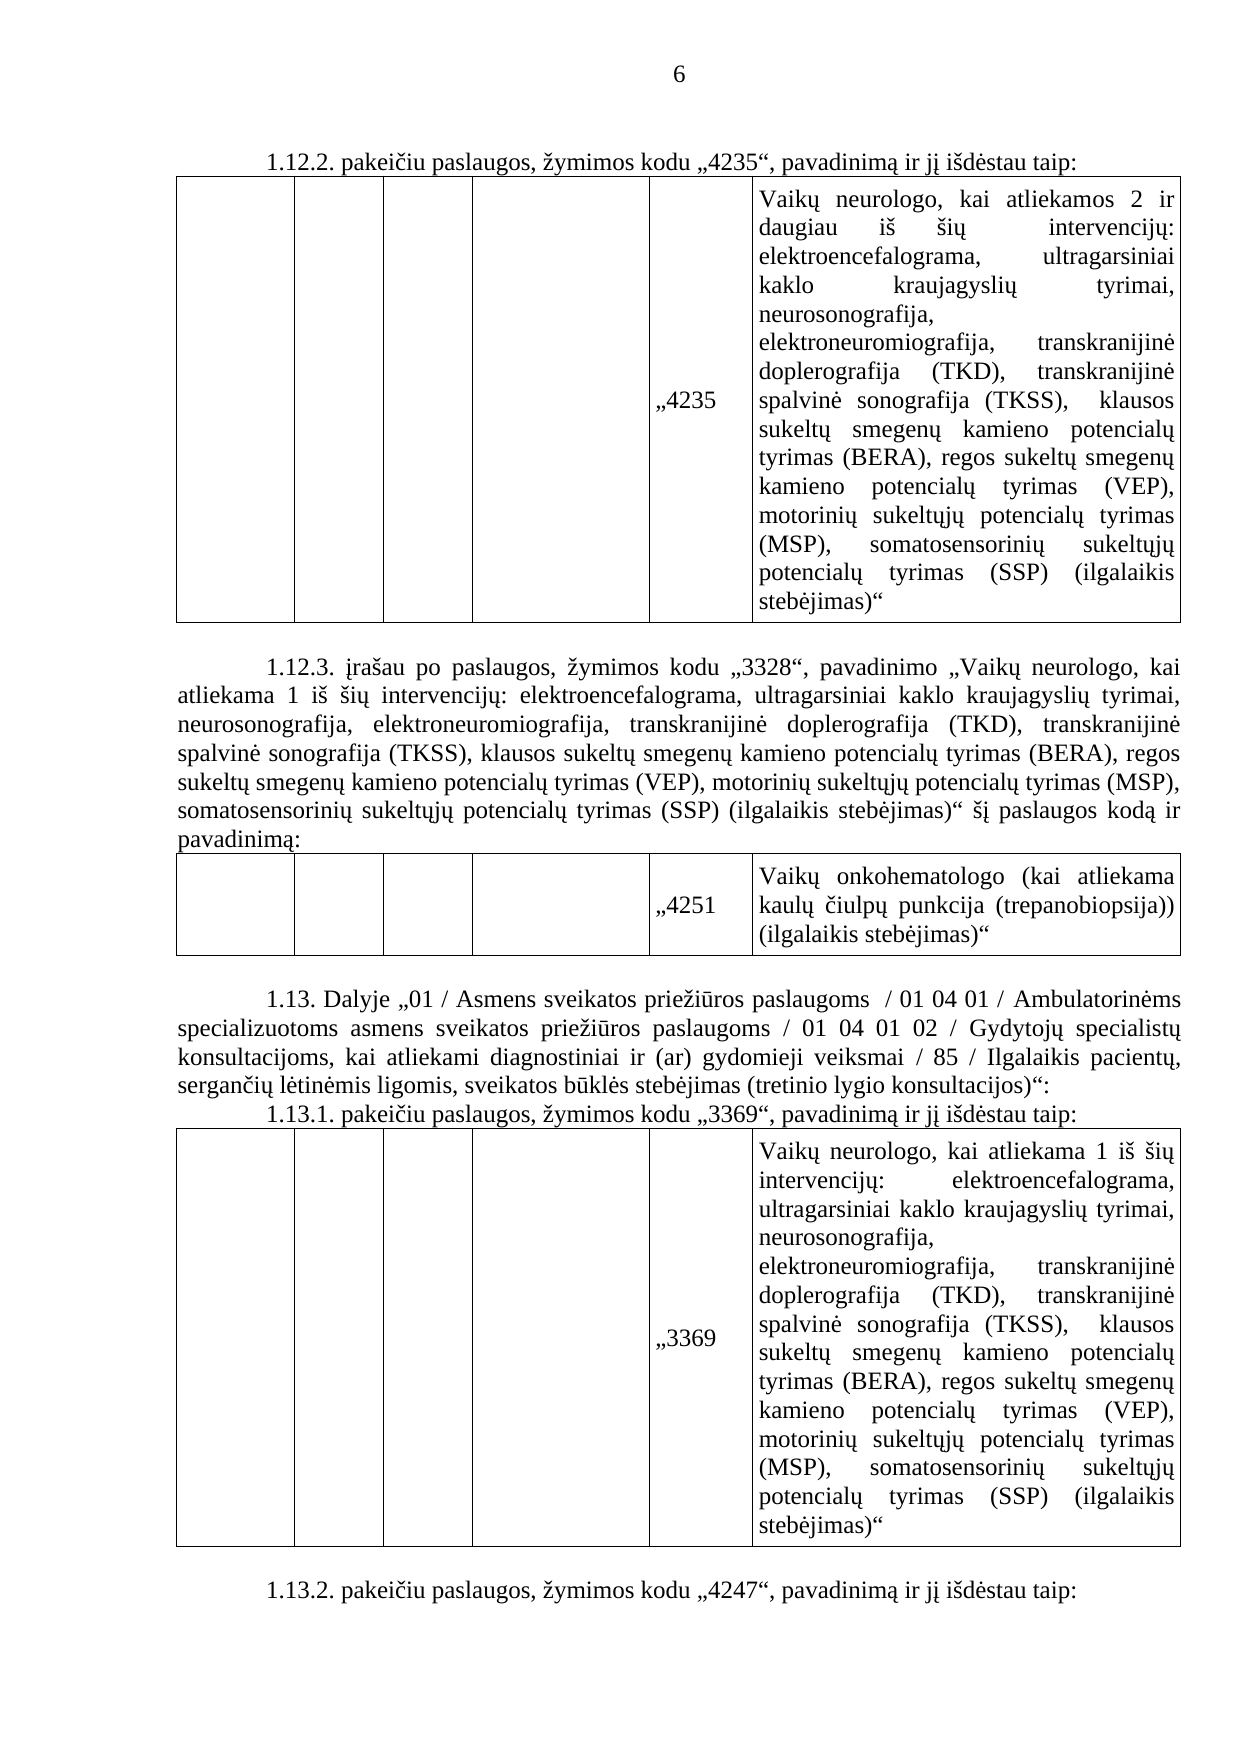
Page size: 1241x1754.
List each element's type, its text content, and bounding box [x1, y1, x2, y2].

table_header [473, 177, 649, 622]
table_header [384, 177, 472, 622]
text 1.13.1. pakeičiu paslaugos, žymimos kodu „3369“, pavadinimą ir jį išdėstau taip: [177, 1099, 1181, 1128]
text 1.13.2. pakeičiu paslaugos, žymimos kodu „4247“, pavadinimą ir jį išdėstau taip: [177, 1576, 1181, 1604]
table_header [295, 177, 383, 622]
table_header Vaikų onkohematologo (kai atliekama kaulų čiulpų punkcija (trepanobiopsija)) (ilgalaikis stebėjimas)“ [753, 854, 1180, 954]
table_header [177, 177, 294, 622]
table_header [177, 854, 294, 954]
table_header „4251 [650, 854, 752, 954]
table_header [384, 1129, 472, 1546]
text 1.12.2. pakeičiu paslaugos, žymimos kodu „4235“, pavadinimą ir jį išdėstau taip: [177, 147, 1181, 176]
text 1.12.3. įrašau po paslaugos, žymimos kodu „3328“, pavadinimo „Vaikų neurologo, kai atliekama 1 iš šių intervencijų: elektroencefalograma, ultragarsiniai kaklo kraujagyslių tyrimai, neurosonografija, elektroneuromiografija, transkranijinė doplerografija (TKD), transkranijinė spalvinė sonografija (TKSS), klausos sukeltų smegenų kamieno potencialų tyrimas (BERA), regos sukeltų smegenų kamieno potencialų tyrimas (VEP), motorinių sukeltųjų potencialų tyrimas (MSP), somatosensorinių sukeltųjų potencialų tyrimas (SSP) (ilgalaikis stebėjimas)“ šį paslaugos kodą ir pavadinimą: [177, 652, 1181, 853]
table_header Vaikų neurologo, kai atliekamos 2 ir daugiau iš šių intervencijų: elektroencefalograma, ultragarsiniai kaklo kraujagyslių tyrimai, neurosonografija, elektroneuromiografija, transkranijinė doplerografija (TKD), transkranijinė spalvinė sonografija (TKSS), klausos sukeltų smegenų kamieno potencialų tyrimas (BERA), regos sukeltų smegenų kamieno potencialų tyrimas (VEP), motorinių sukeltųjų potencialų tyrimas (MSP), somatosensorinių sukeltųjų potencialų tyrimas (SSP) (ilgalaikis stebėjimas)“ [753, 177, 1180, 622]
table_header [473, 854, 649, 954]
table_header „4235 [650, 177, 752, 622]
table_header [473, 1129, 649, 1546]
table_header Vaikų neurologo, kai atliekama 1 iš šių intervencijų: elektroencefalograma, ultragarsiniai kaklo kraujagyslių tyrimai, neurosonografija, elektroneuromiografija, transkranijinė doplerografija (TKD), transkranijinė spalvinė sonografija (TKSS), klausos sukeltų smegenų kamieno potencialų tyrimas (BERA), regos sukeltų smegenų kamieno potencialų tyrimas (VEP), motorinių sukeltųjų potencialų tyrimas (MSP), somatosensorinių sukeltųjų potencialų tyrimas (SSP) (ilgalaikis stebėjimas)“ [753, 1129, 1180, 1546]
table_header [295, 854, 383, 954]
table_header [295, 1129, 383, 1546]
table_header [177, 1129, 294, 1546]
table_header [384, 854, 472, 954]
table_header „3369 [650, 1129, 752, 1546]
text 1.13. Dalyje „01 / Asmens sveikatos priežiūros paslaugoms / 01 04 01 / Ambulatorinėms specializuotoms asmens sveikatos priežiūros paslaugoms / 01 04 01 02 / Gydytojų specialistų konsultacijoms, kai atliekami diagnostiniai ir (ar) gydomieji veiksmai / 85 / Ilgalaikis pacientų, sergančių lėtinėmis ligomis, sveikatos būklės stebėjimas (tretinio lygio konsultacijos)“: [177, 984, 1181, 1099]
